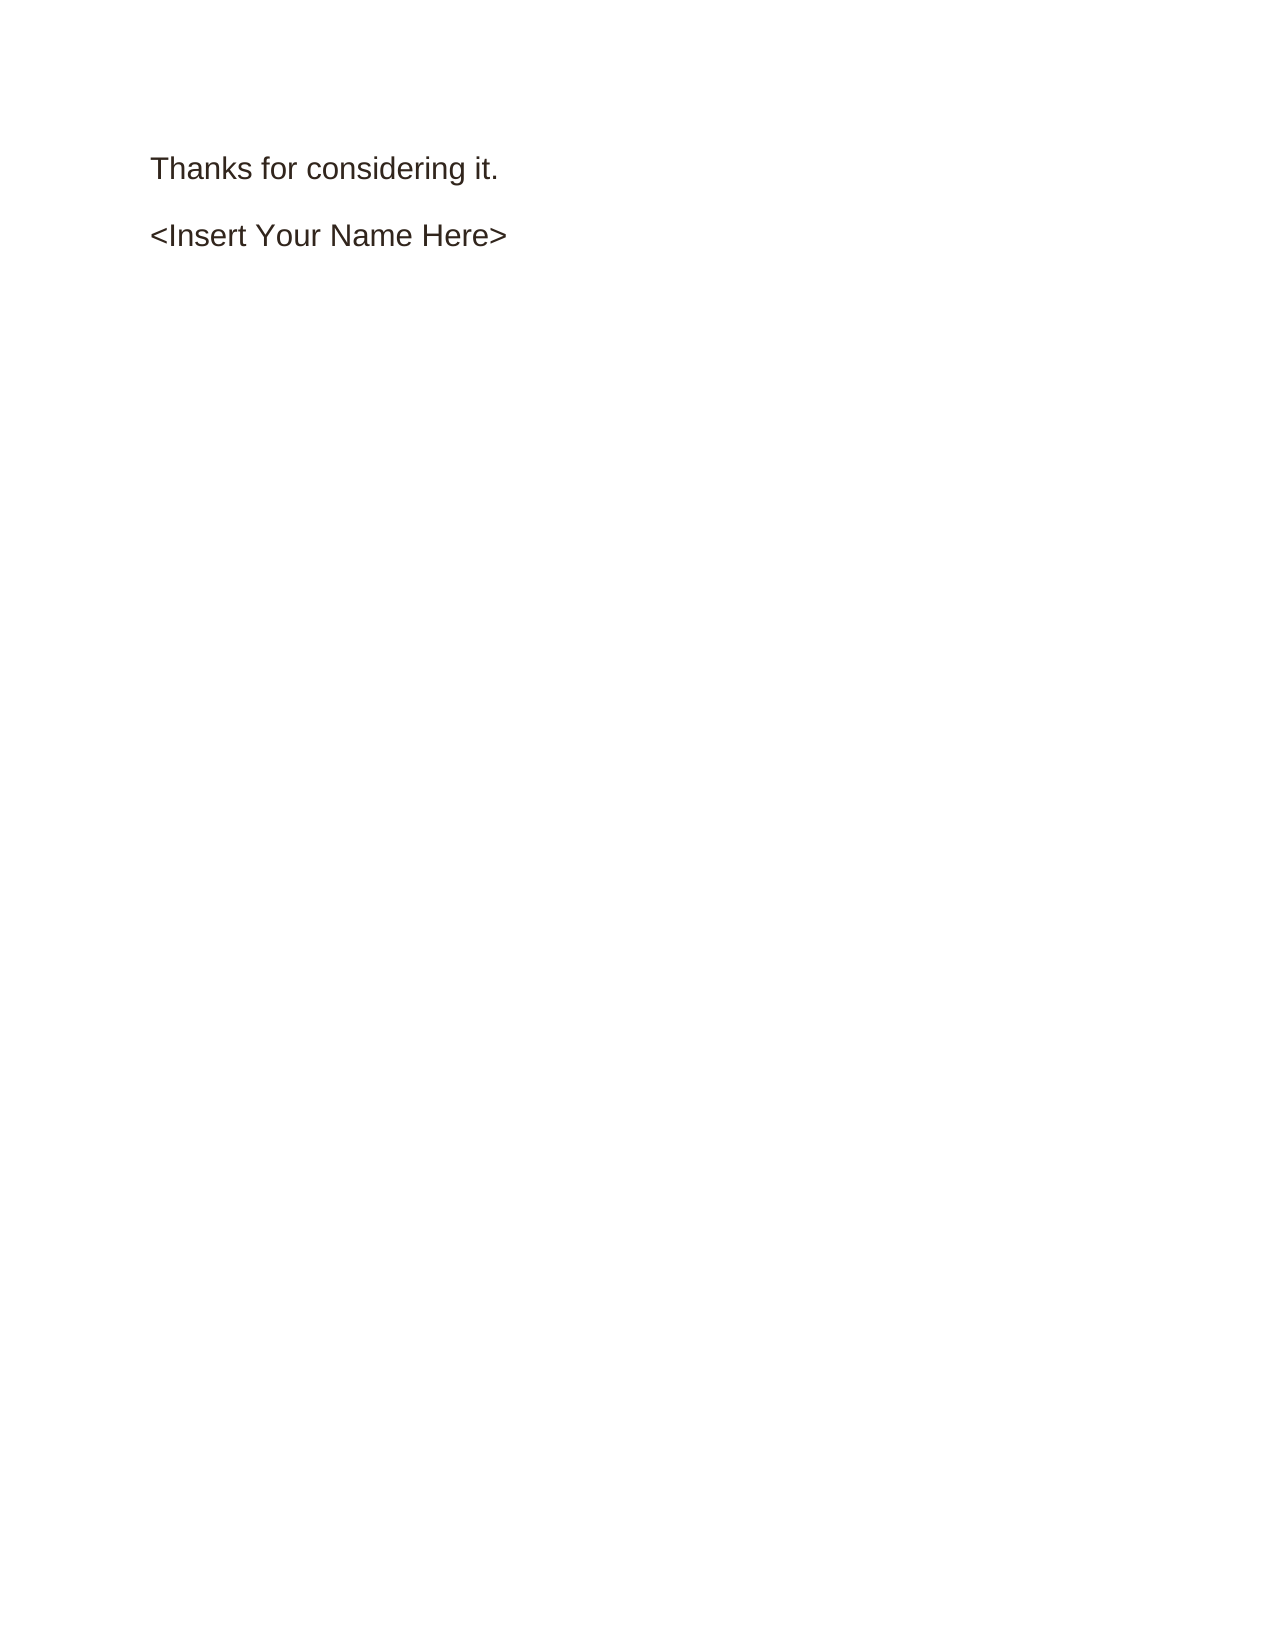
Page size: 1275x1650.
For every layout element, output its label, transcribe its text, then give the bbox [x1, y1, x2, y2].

text <Insert Your Name Here> [150, 217, 1125, 253]
text Thanks for considering it. [150, 150, 1125, 186]
